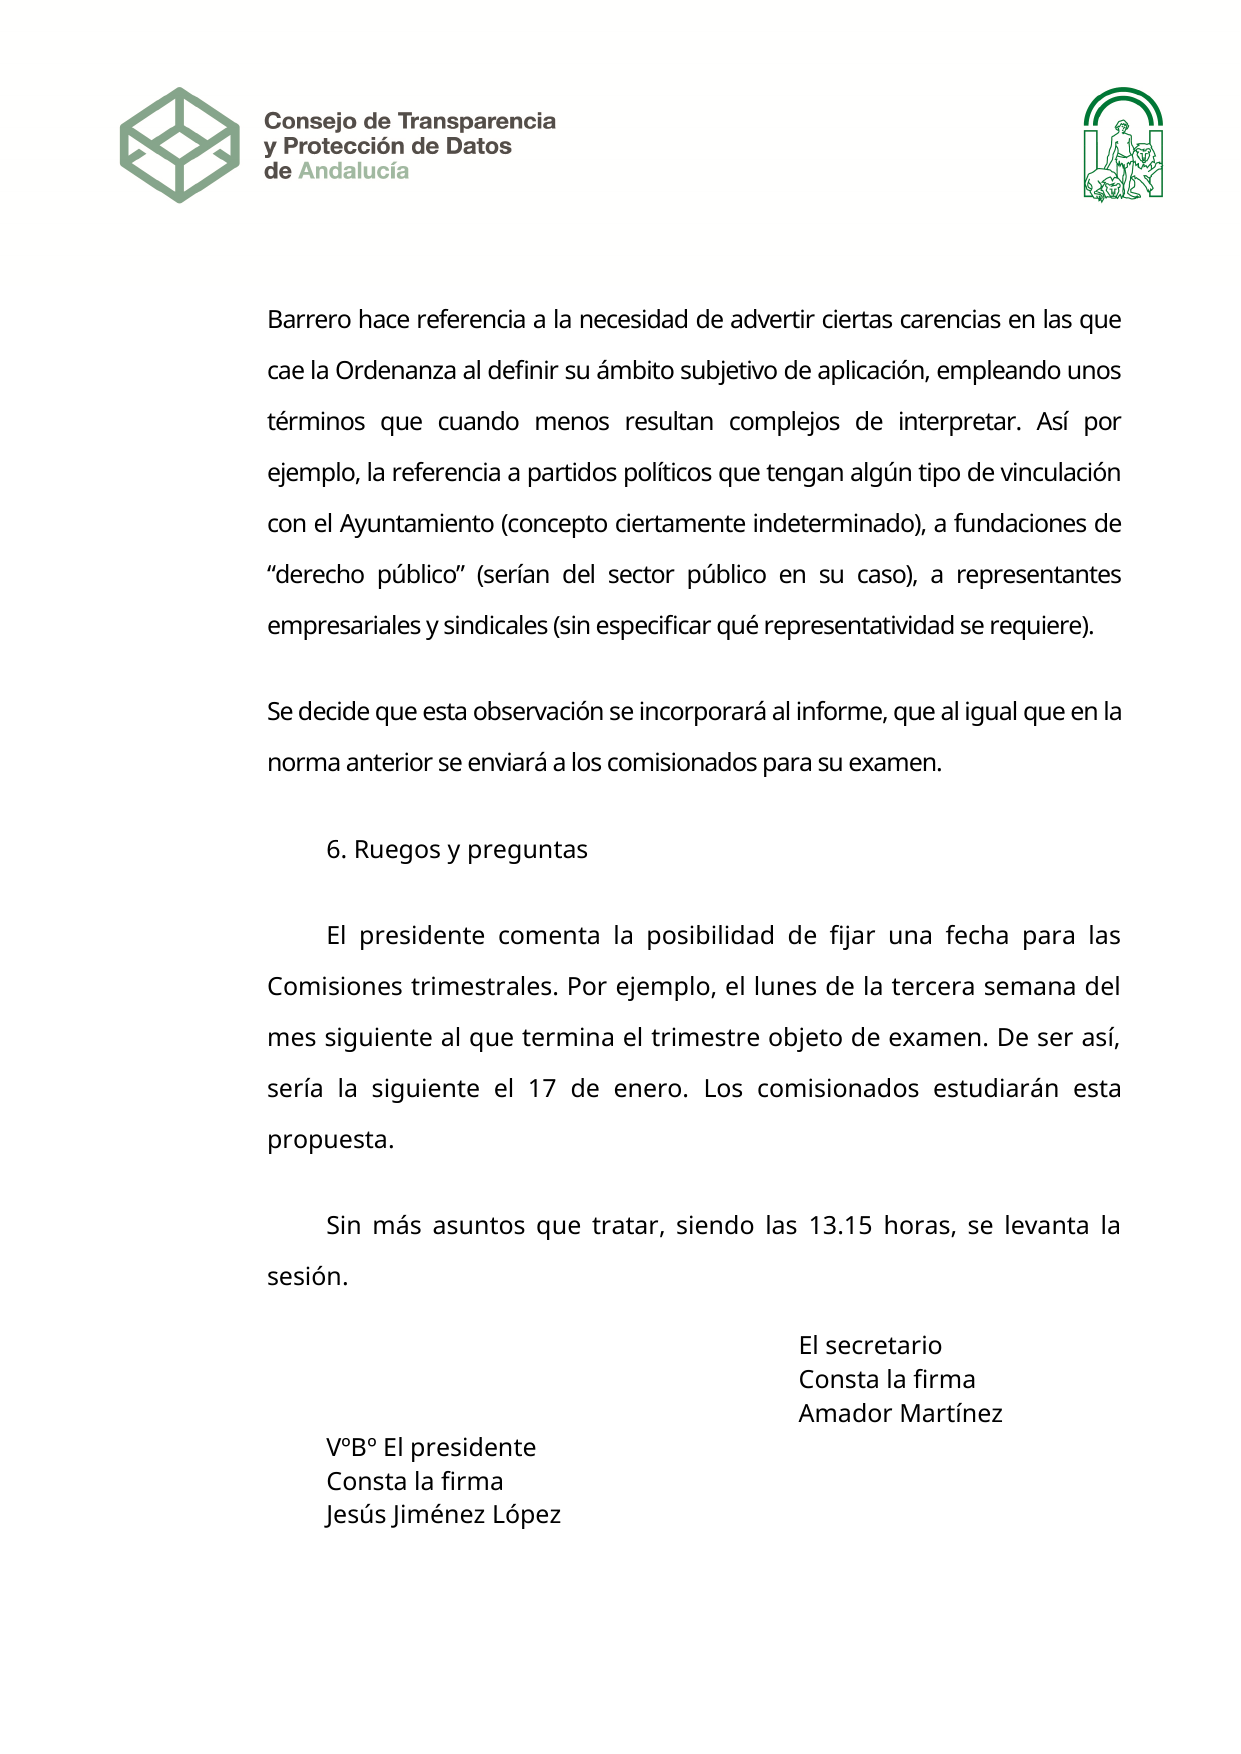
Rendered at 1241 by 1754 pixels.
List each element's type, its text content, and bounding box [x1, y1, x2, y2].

text Amador Martínez [739, 1396, 1122, 1429]
text 6. Ruegos y preguntas [267, 832, 1122, 866]
text Consta la firma [739, 1362, 1122, 1396]
text VºBº El presidente [267, 1429, 1122, 1463]
list Se decide que esta observación se incorporará al informe, que al igual que en la norma anterior se enviará a los comisionados para su examen. [267, 694, 1122, 779]
list Barrero hace referencia a la necesidad de advertir ciertas carencias en las que cae la Ordenanza al definir su ámbito subjetivo de aplicación, empleando unos términos que cuando menos resultan complejos de interpretar. Así por ejemplo, la referencia a partidos políticos que tengan algún tipo de vinculación con el Ayuntamiento (concepto ciertamente indeterminado), a fundaciones de “derecho público” (serían del sector público en su caso), a representantes empresariales y sindicales (sin especificar qué representatividad se requiere). [267, 286, 1122, 642]
text El presidente comenta la posibilidad de fijar una fecha para las Comisiones trimestrales. Por ejemplo, el lunes de la tercera semana del mes siguiente al que termina el trimestre objeto de examen. De ser así, sería la siguiente el 17 de enero. Los comisionados estudiarán esta propuesta. [267, 918, 1122, 1156]
text Sin más asuntos que tratar, siendo las 13.15 horas, se levanta la sesión. [267, 1208, 1122, 1293]
text Consta la firma [267, 1463, 1122, 1497]
text Jesús Jiménez López [267, 1497, 1122, 1531]
text El secretario [739, 1328, 1122, 1362]
